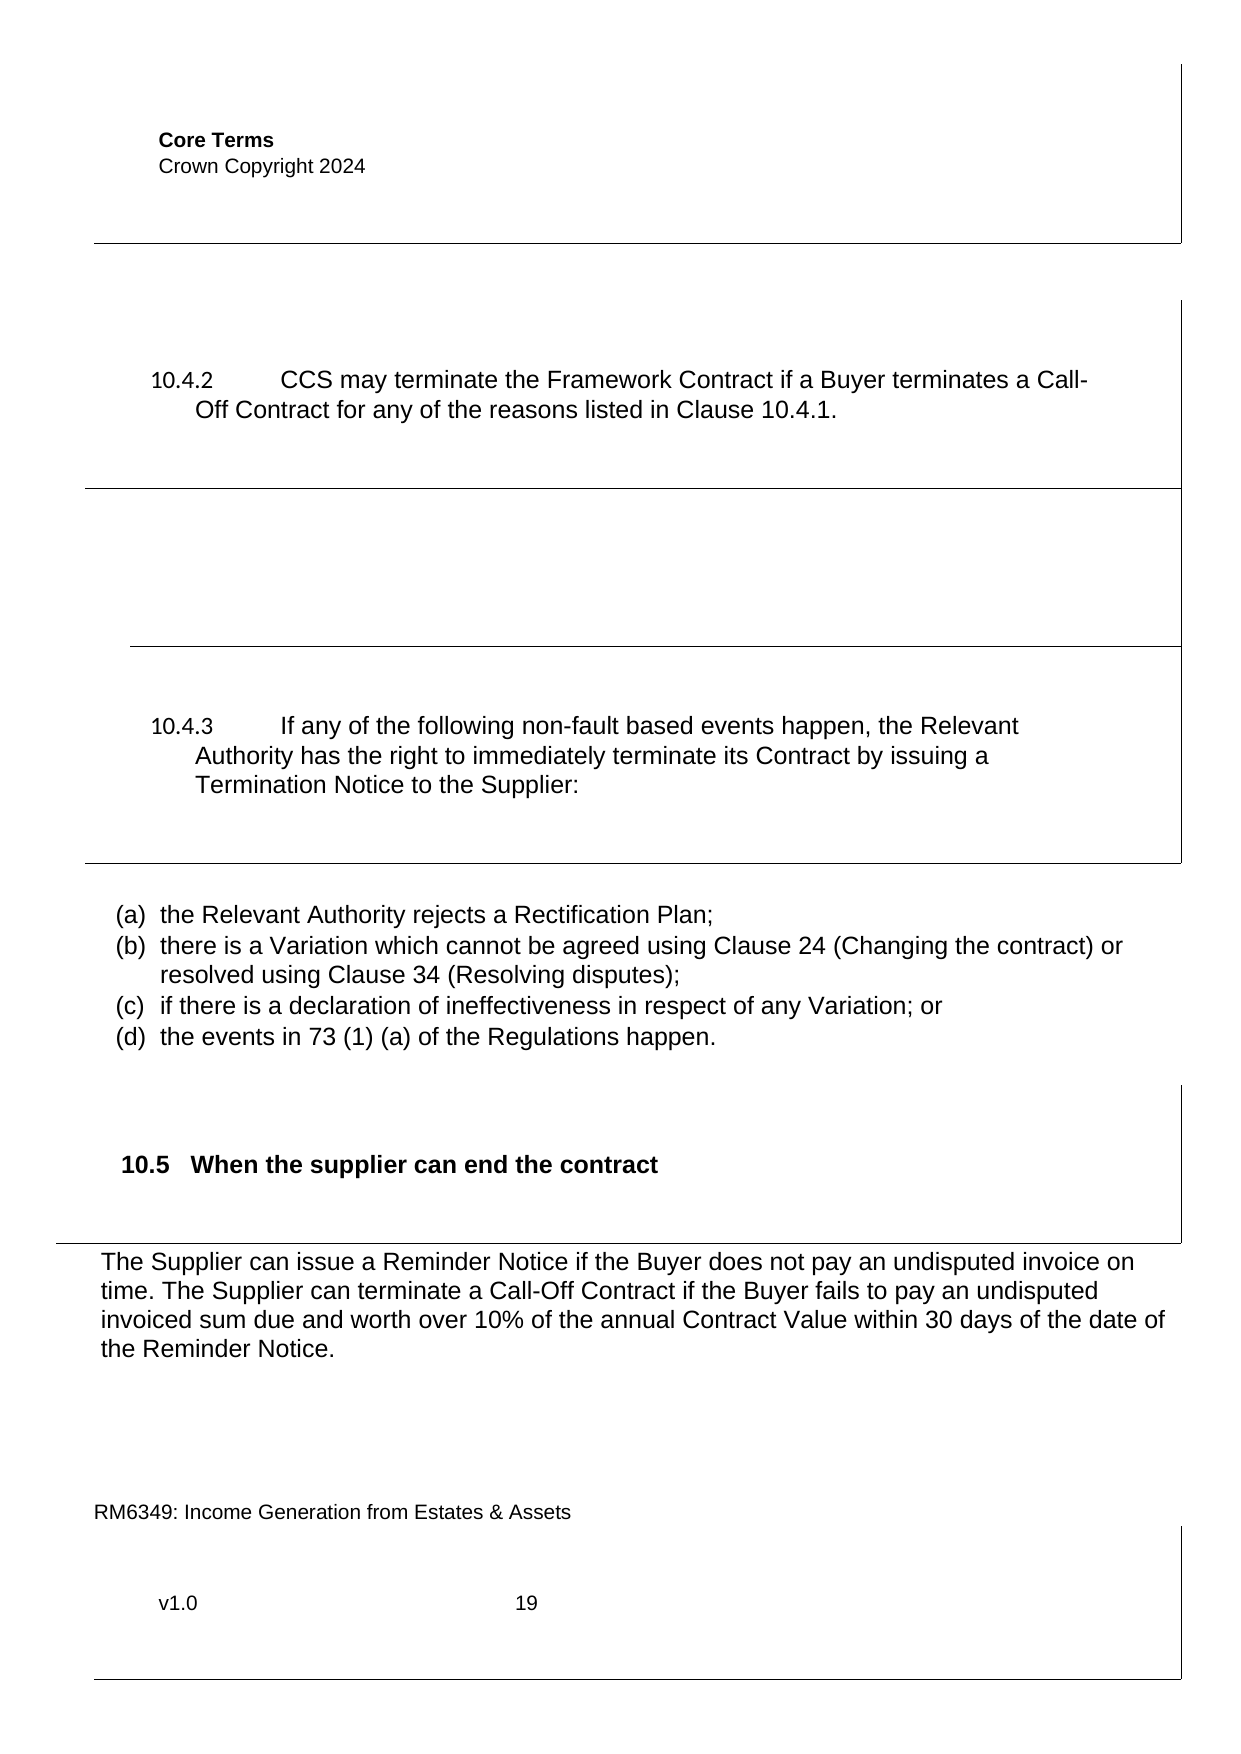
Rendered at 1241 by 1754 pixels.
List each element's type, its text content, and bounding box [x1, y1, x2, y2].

list CCS may terminate the Framework Contract if a Buyer terminates a Call-Off Contract for any of the reasons listed in Clause 10.4.1. [85, 299, 1181, 488]
list if there is a declaration of ineffectiveness in respect of any Variation; or [115, 991, 1181, 1019]
list there is a Variation which cannot be agreed using Clause 24 (Changing the contract) or resolved using Clause 34 (Resolving disputes); [115, 931, 1181, 988]
list the events in 73 (1) (a) of the Regulations happen. [115, 1021, 1181, 1050]
text The Supplier can issue a Reminder Notice if the Buyer does not pay an undisputed invoice on time. The Supplier can terminate a Call-Off Contract if the Buyer fails to pay an undisputed invoiced sum due and worth over 10% of the annual Contract Value within 30 days of the date of the Reminder Notice. [101, 1247, 1181, 1362]
list If any of the following non-fault based events happen, the Relevant Authority has the right to immediately terminate its Contract by issuing a Termination Notice to the Supplier: [85, 646, 1181, 863]
list the Relevant Authority rejects a Rectification Plan; [115, 900, 1181, 929]
list When the supplier can end the contract [56, 1085, 1181, 1243]
